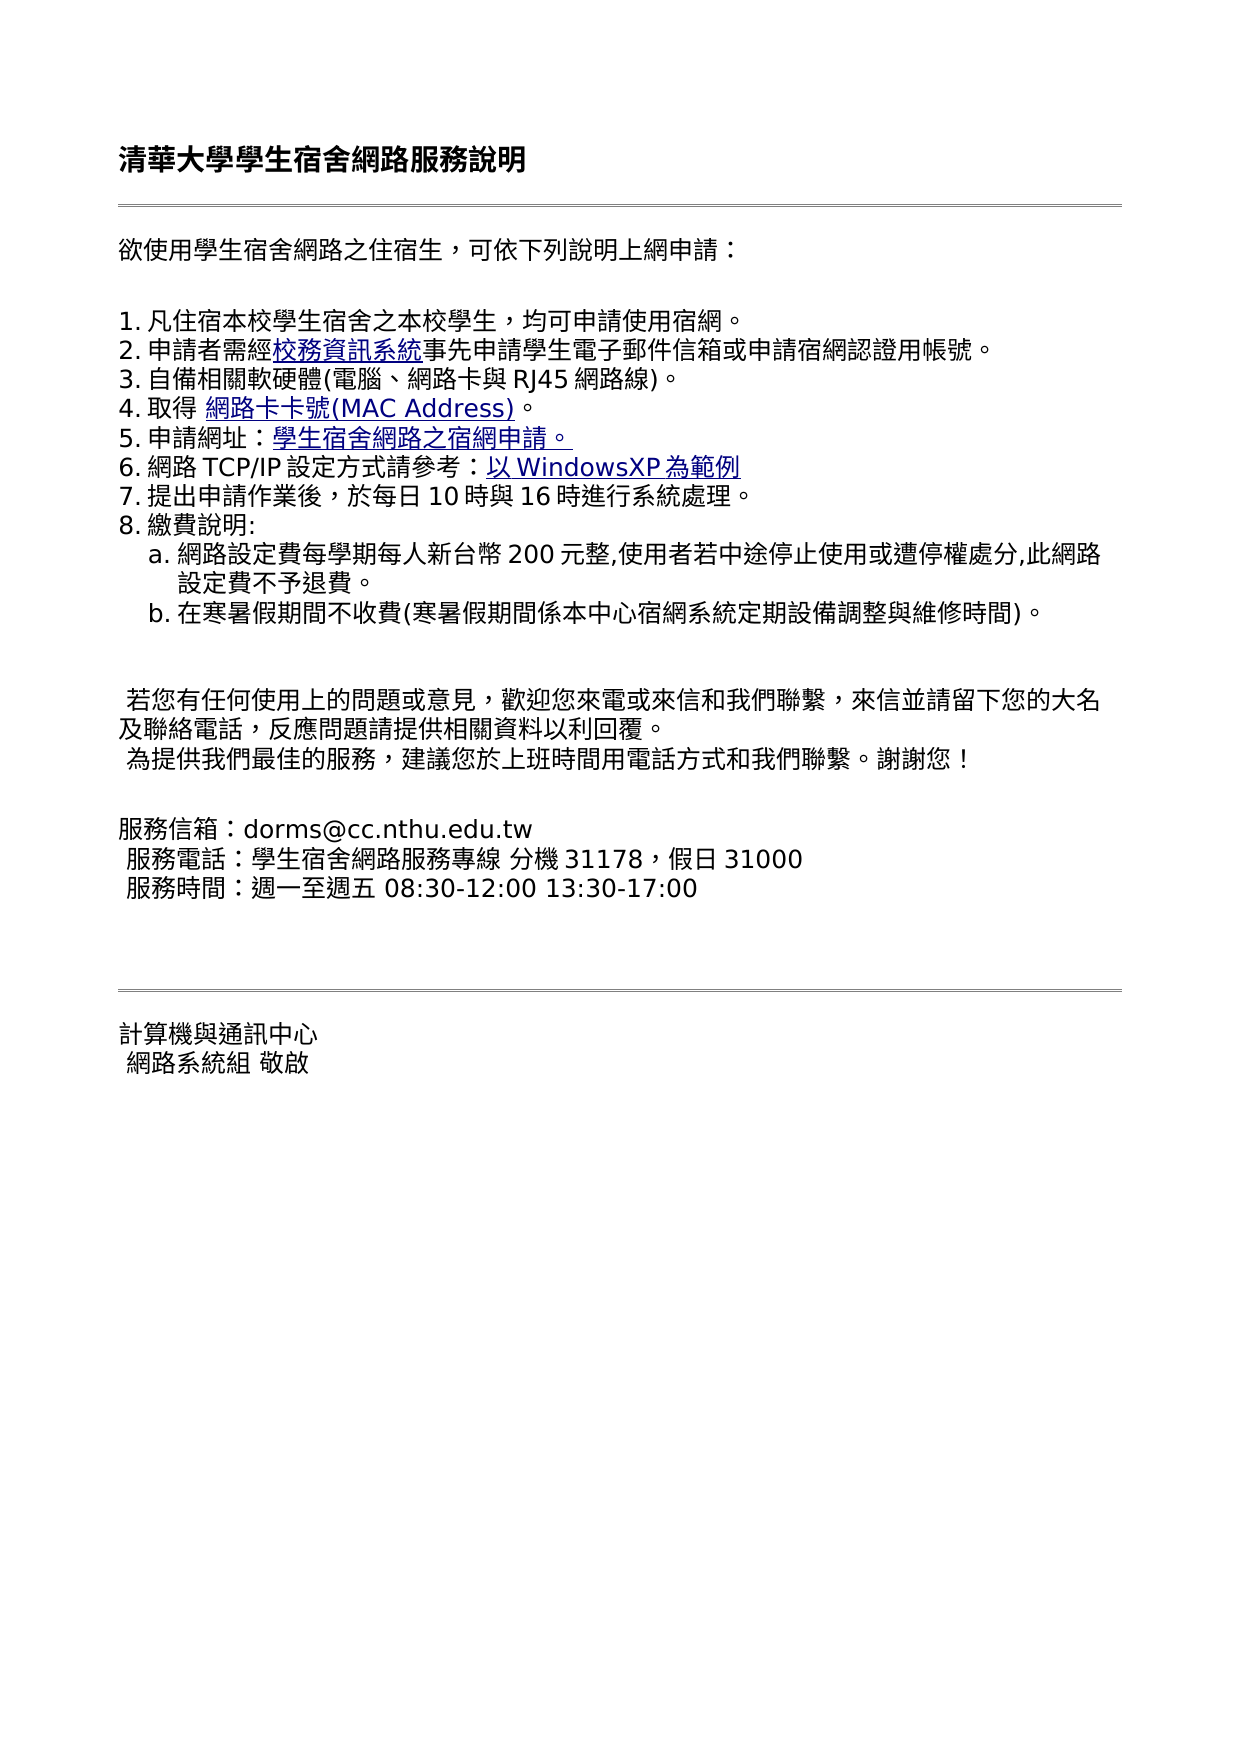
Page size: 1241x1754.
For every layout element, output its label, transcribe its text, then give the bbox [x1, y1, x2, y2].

list 申請網址：學生宿舍網路之宿網申請。 [118, 424, 1122, 453]
text 欲使用學生宿舍網路之住宿生，可依下列說明上網申請： [118, 236, 1122, 265]
list 自備相關軟硬體(電腦、網路卡與RJ45網路線)。 [118, 365, 1122, 394]
text 計算機與通訊中心 網路系統組 敬啟 [118, 1020, 1122, 1079]
list 提出申請作業後，於每日10時與16時進行系統處理。 [118, 482, 1122, 511]
list 繳費說明: [118, 511, 1122, 540]
list 網路TCP/IP設定方式請參考：以WindowsXP為範例 [118, 453, 1122, 482]
list 取得 網路卡卡號(MAC Address)。 [118, 394, 1122, 424]
text 若您有任何使用上的問題或意見，歡迎您來電或來信和我們聯繫，來信並請留下您的大名及聯絡電話，反應問題請提供相關資料以利回覆。 為提供我們最佳的服務，建議您於上班時間用電話方式和我們聯繫。謝謝您！ [118, 657, 1122, 803]
list 網路設定費每學期每人新台幣200元整,使用者若中途停止使用或遭停權處分,此網路設定費不予退費。 [148, 540, 1122, 599]
text 服務信箱：dorms@cc.nthu.edu.tw 服務電話：學生宿舍網路服務專線 分機31178，假日31000 服務時間：週一至週五 08:30-12:00 13:30-17:00 [118, 816, 1122, 962]
list 在寒暑假期間不收費(寒暑假期間係本中心宿網系統定期設備調整與維修時間)。 [148, 599, 1122, 628]
list 申請者需經校務資訊系統事先申請學生電子郵件信箱或申請宿網認證用帳號。 [118, 336, 1122, 365]
list 凡住宿本校學生宿舍之本校學生，均可申請使用宿網。 [118, 307, 1122, 336]
subtitle 清華大學學生宿舍網路服務說明 [118, 143, 1122, 177]
